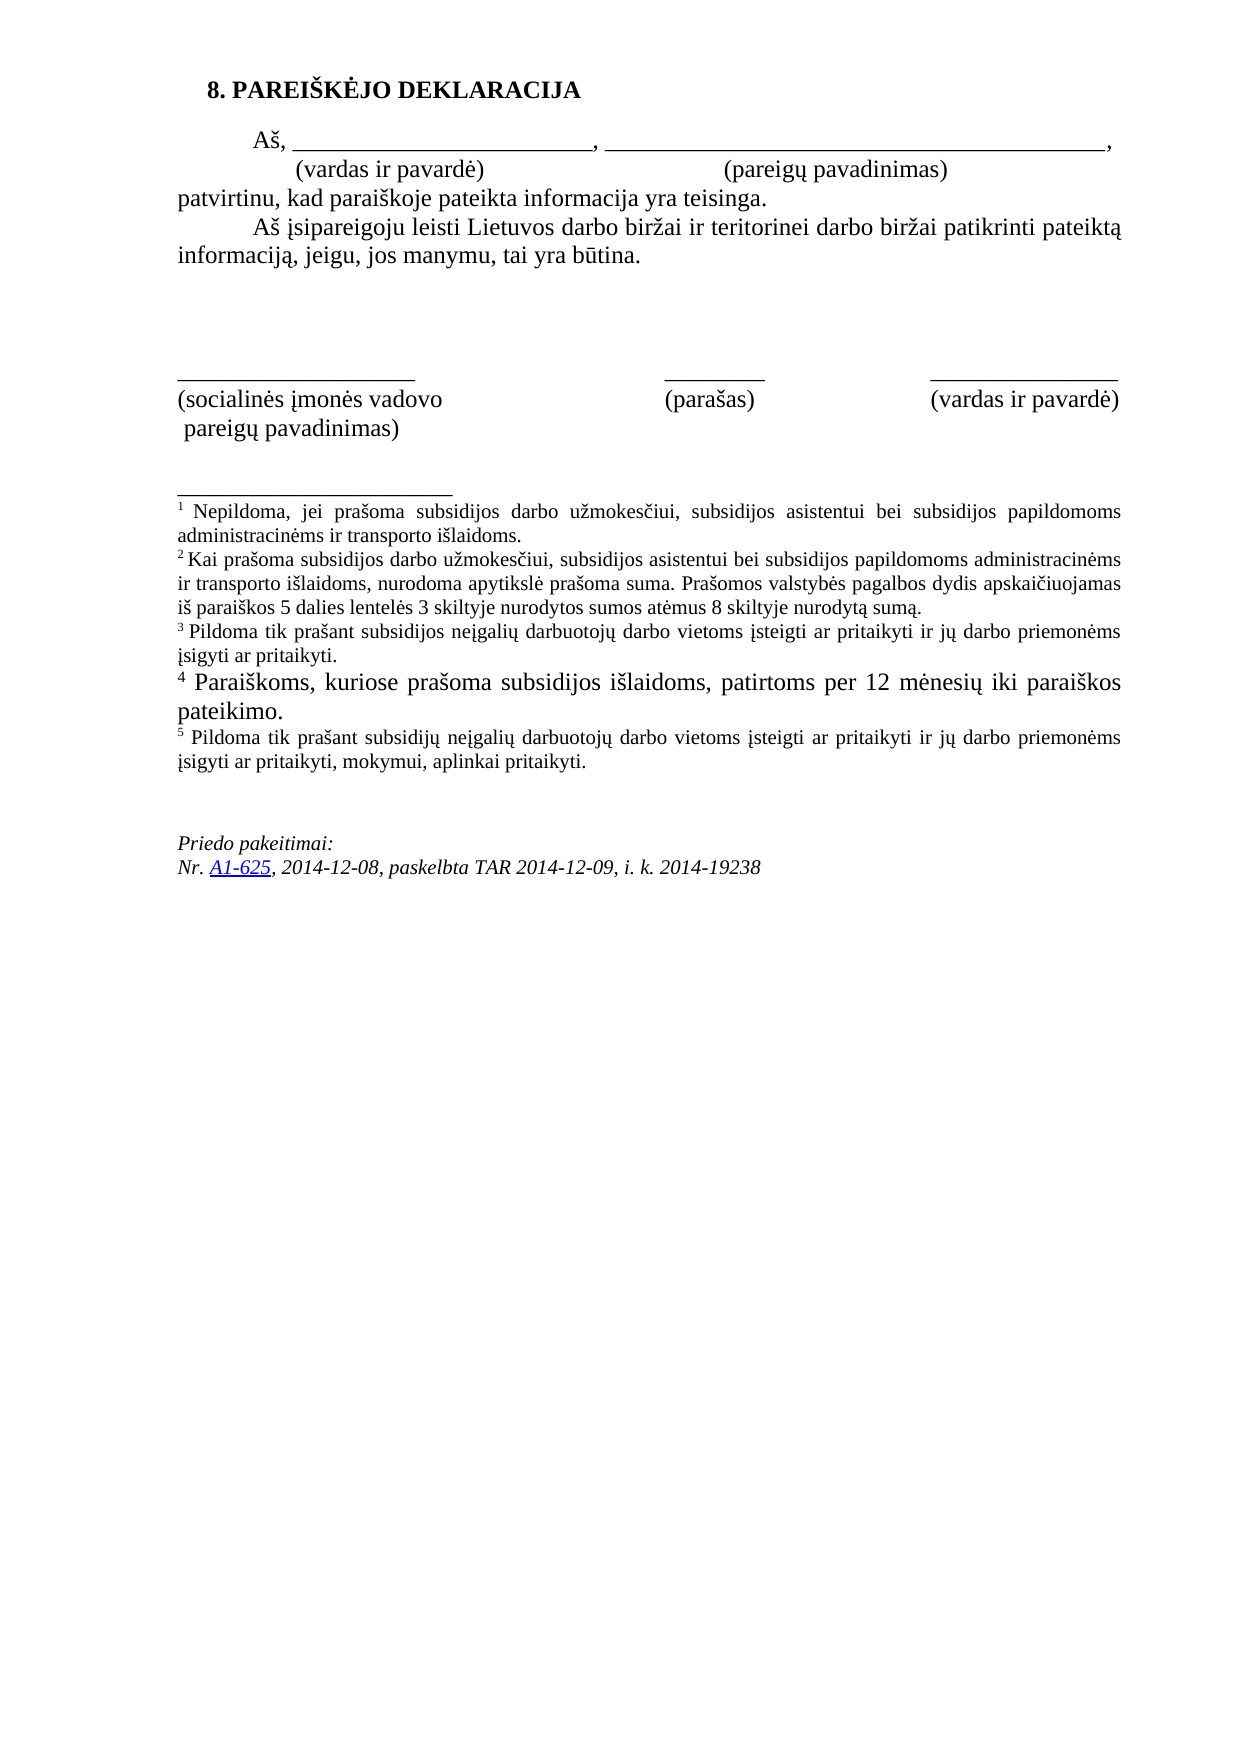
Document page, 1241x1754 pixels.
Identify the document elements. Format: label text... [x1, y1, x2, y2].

text Nr. A1-625, 2014-12-08, paskelbta TAR 2014-12-09, i. k. 2014-19238 [177, 855, 1122, 879]
text pareigų pavadinimas) [177, 413, 1122, 442]
text 5 Pildoma tik prašant subsidijų neįgalių darbuotojų darbo vietoms įsteigti ar pritaikyti ir jų darbo priemonėms įsigyti ar pritaikyti, mokymui, aplinkai pritaikyti. [177, 725, 1122, 773]
text patvirtinu, kad paraiškoje pateikta informacija yra teisinga. [177, 183, 1122, 212]
text Aš, ________________________, ________________________________________‚ [177, 125, 1122, 154]
text ______________________ [177, 470, 1122, 499]
text (vardas ir pavardė) (pareigų pavadinimas) [177, 154, 1122, 183]
text 3 Pildoma tik prašant subsidijos neįgalių darbuotojų darbo vietoms įsteigti ar pritaikyti ir jų darbo priemonėms įsigyti ar pritaikyti. [177, 619, 1122, 667]
text 8. pareiškėjo deklaracija [177, 75, 1122, 104]
text ___________________ ________ _______________ [177, 355, 1122, 384]
text 2 Kai prašoma subsidijos darbo užmokesčiui, subsidijos asistentui bei subsidijos papildomoms administracinėms ir transporto išlaidoms, nurodoma apytikslė prašoma suma. Prašomos valstybės pagalbos dydis apskaičiuojamas iš paraiškos 5 dalies lentelės 3 skiltyje nurodytos sumos atėmus 8 skiltyje nurodytą sumą. [177, 547, 1122, 619]
text Aš įsipareigoju leisti Lietuvos darbo biržai ir teritorinei darbo biržai patikrinti pateiktą informaciją, jeigu, jos manymu, tai yra būtina. [177, 212, 1122, 269]
text 1 Nepildoma, jei prašoma subsidijos darbo užmokesčiui, subsidijos asistentui bei subsidijos papildomoms administracinėms ir transporto išlaidoms. [177, 499, 1122, 547]
text 4 Paraiškoms, kuriose prašoma subsidijos išlaidoms, patirtoms per 12 mėnesių iki paraiškos pateikimo. [177, 667, 1122, 725]
text Priedo pakeitimai: [177, 831, 1122, 855]
text (socialinės įmonės vadovo (parašas) (vardas ir pavardė) [177, 384, 1122, 413]
